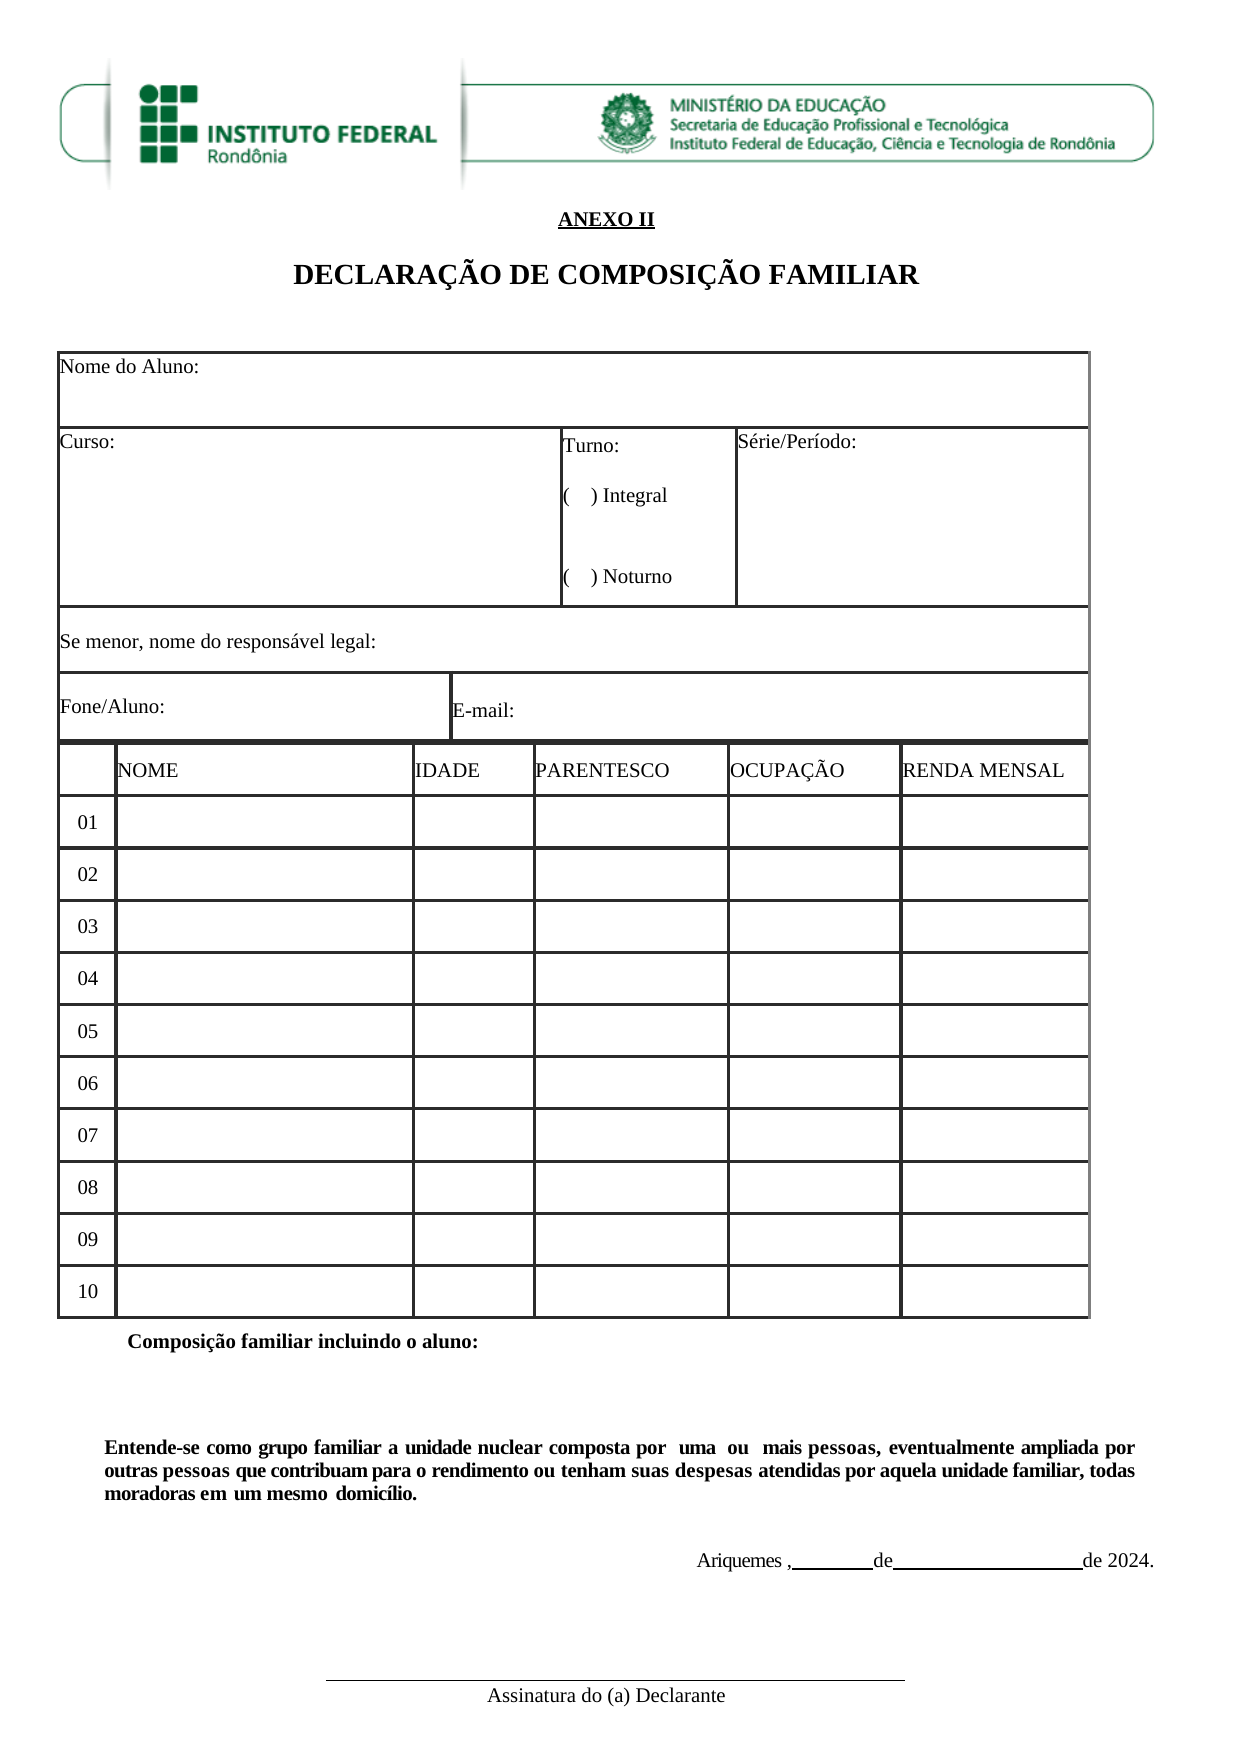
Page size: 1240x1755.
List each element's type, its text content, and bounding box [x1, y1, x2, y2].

table_cell 03 [60, 902, 114, 951]
table_cell [118, 954, 412, 1003]
table_cell [536, 1267, 727, 1316]
table_cell [730, 902, 899, 951]
table_cell [118, 902, 412, 951]
text DECLARAÇÃO DE COMPOSIÇÃO FAMILIAR [58, 257, 1154, 291]
table_header OCUPAÇÃO [730, 745, 899, 794]
text Assinatura do (a) Declarante [58, 1683, 1154, 1707]
table_cell [415, 1215, 533, 1264]
table_cell [903, 1110, 1088, 1159]
table_cell [536, 1058, 727, 1107]
table_cell [118, 1215, 412, 1264]
text Composição familiar incluindo o aluno: [127, 1329, 1154, 1353]
table_cell 05 [60, 1006, 114, 1055]
table_cell [730, 1110, 899, 1159]
table_cell [536, 1215, 727, 1264]
table_cell E-mail: [453, 674, 1088, 739]
table_cell [536, 902, 727, 951]
table_cell [903, 1215, 1088, 1264]
text Ariquemes , de de 2024. [502, 1548, 1154, 1572]
table_header IDADE [415, 745, 533, 794]
table_cell [118, 1006, 412, 1055]
table_cell [730, 797, 899, 846]
table_cell [903, 850, 1088, 898]
table_cell 08 [60, 1163, 114, 1212]
table_cell 07 [60, 1110, 114, 1159]
table_cell [730, 850, 899, 898]
table_header NOME [118, 745, 412, 794]
table_cell [903, 797, 1088, 846]
table_cell [415, 954, 533, 1003]
table_cell 02 [60, 850, 114, 898]
table_cell [415, 1163, 533, 1212]
table_cell [118, 1163, 412, 1212]
table_cell [415, 902, 533, 951]
table_cell [903, 1006, 1088, 1055]
table_cell [536, 1110, 727, 1159]
table_cell [730, 1163, 899, 1212]
table_cell Curso: [60, 429, 560, 605]
table_cell [730, 1058, 899, 1107]
table_cell [118, 1058, 412, 1107]
table_cell [118, 1110, 412, 1159]
table_cell [415, 1110, 533, 1159]
table_cell [730, 1215, 899, 1264]
table_cell 09 [60, 1215, 114, 1264]
table_cell [903, 1058, 1088, 1107]
table_cell Turno: ( ) Integral ( ) Noturno [563, 429, 735, 605]
text ANEXO II [58, 207, 1154, 231]
table_cell [536, 850, 727, 898]
table_cell [118, 1267, 412, 1316]
table_cell 06 [60, 1058, 114, 1107]
table_cell [536, 1006, 727, 1055]
table_cell [903, 1267, 1088, 1316]
table_cell [903, 1163, 1088, 1212]
table_cell 01 [60, 797, 114, 846]
table_cell [903, 902, 1088, 951]
table_cell [730, 1267, 899, 1316]
table_cell [903, 954, 1088, 1003]
table_cell [536, 954, 727, 1003]
table_cell [536, 797, 727, 846]
table_cell Se menor, nome do responsável legal: [60, 608, 1088, 671]
table_cell [415, 1058, 533, 1107]
table_cell 04 [60, 954, 114, 1003]
table_cell Série/Período: [738, 429, 1088, 605]
table_cell [118, 797, 412, 846]
table_cell [730, 954, 899, 1003]
table_cell [536, 1163, 727, 1212]
table_header PARENTESCO [536, 745, 727, 794]
table_cell [415, 850, 533, 898]
table_cell [415, 797, 533, 846]
table_cell [415, 1006, 533, 1055]
table_cell [730, 1006, 899, 1055]
text Entende-se como grupo familiar a unidade nuclear composta por uma ou mais pessoas, eventualmente ampliada por outras pessoas que contribuam para o rendimento ou tenham suas despesas atendidas por aquela unidade familiar, todas moradoras em um mesmo domicílio. [104, 1436, 1135, 1504]
table_cell [118, 850, 412, 898]
table_header [60, 745, 114, 794]
table_cell Fone/Aluno: [60, 674, 449, 739]
table_header RENDA MENSAL [903, 745, 1088, 794]
table_header Nome do Aluno: [60, 354, 1088, 426]
table_cell 10 [60, 1267, 114, 1316]
table_cell [415, 1267, 533, 1316]
